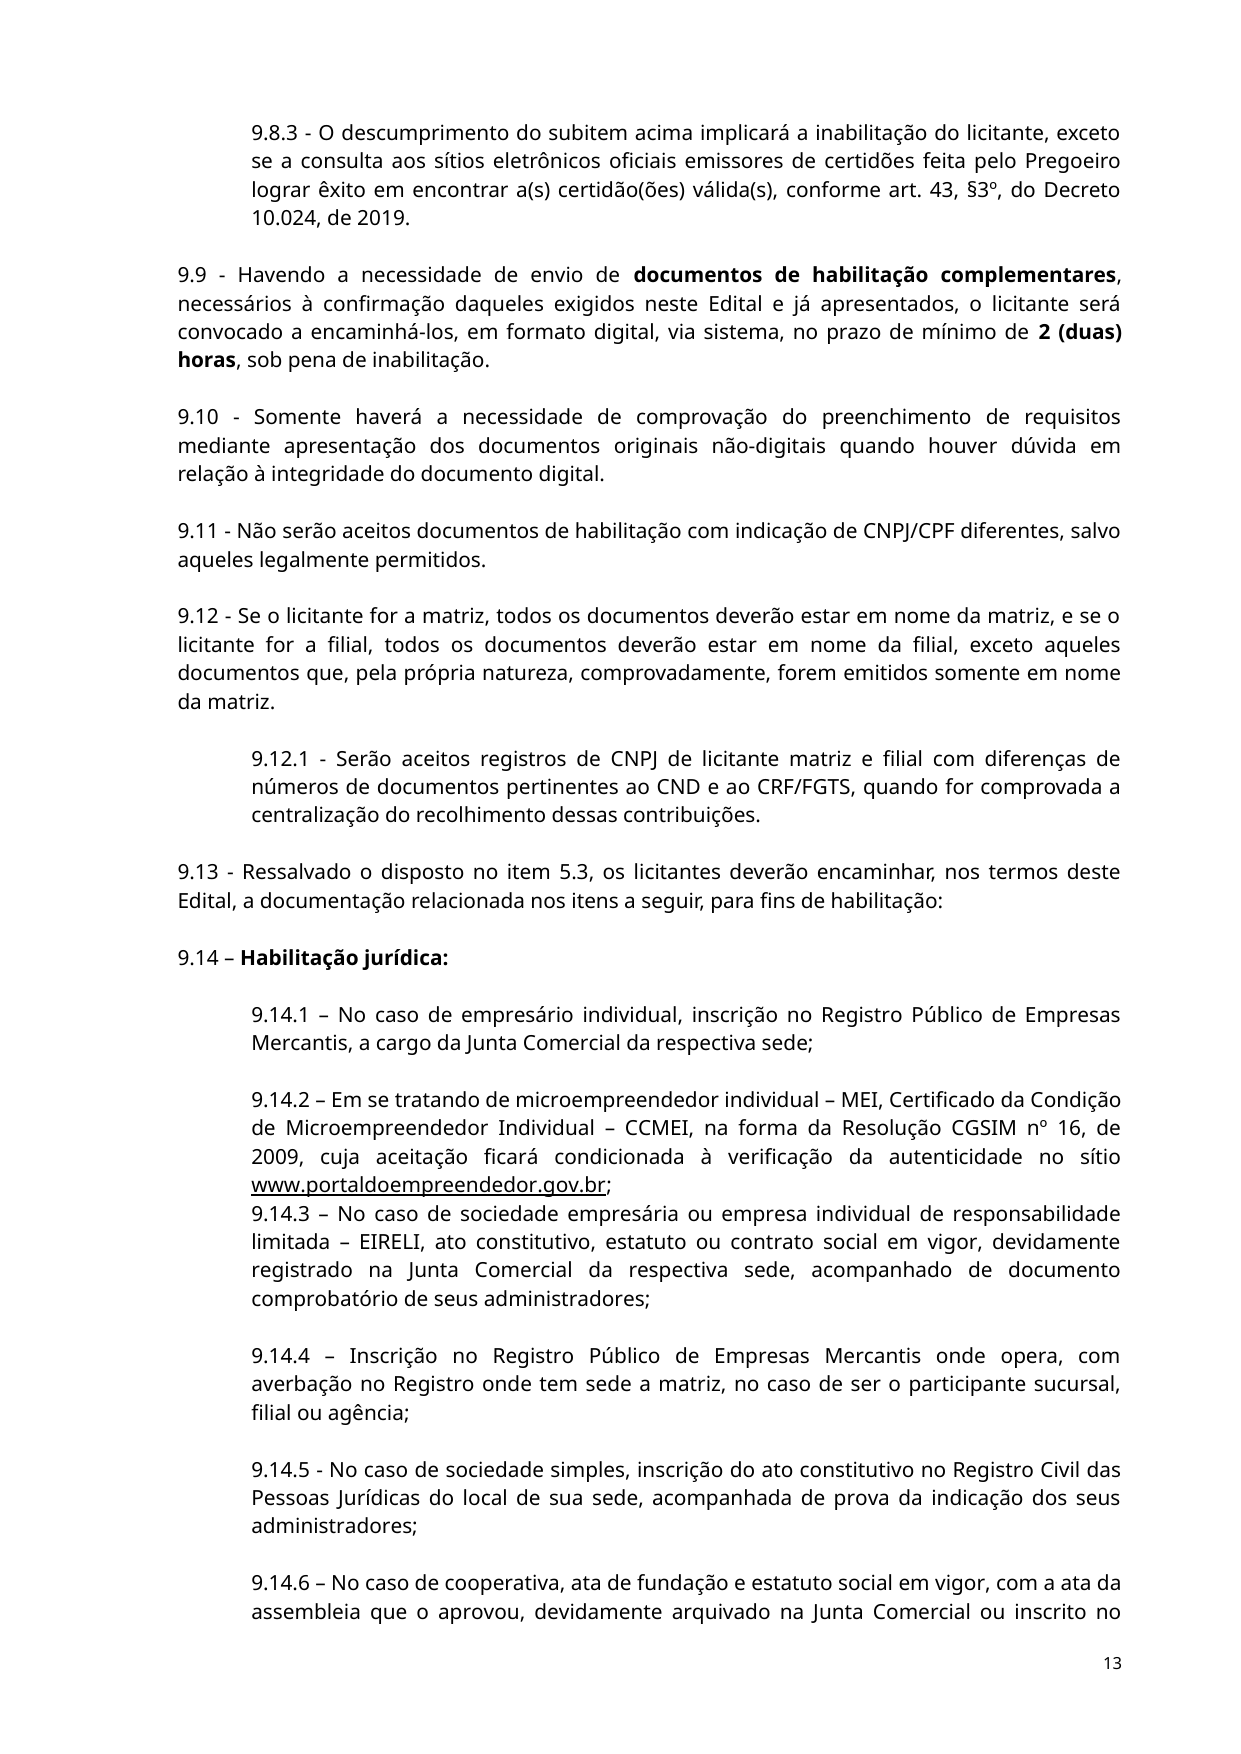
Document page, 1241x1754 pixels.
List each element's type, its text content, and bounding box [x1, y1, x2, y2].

list 9.14.1 – No caso de empresário individual, inscrição no Registro Público de Empresas Mercantis, a cargo da Junta Comercial da respectiva sede; [251, 1000, 1122, 1057]
list 9.14.6 – No caso de cooperativa, ata de fundação e estatuto social em vigor, com a ata da assembleia que o aprovou, devidamente arquivado na Junta Comercial ou inscrito no [251, 1568, 1122, 1625]
list 9.11 - Não serão aceitos documentos de habilitação com indicação de CNPJ/CPF diferentes, salvo aqueles legalmente permitidos. [177, 516, 1122, 573]
list 9.12 - Se o licitante for a matriz, todos os documentos deverão estar em nome da matriz, e se o licitante for a filial, todos os documentos deverão estar em nome da filial, exceto aqueles documentos que, pela própria natureza, comprovadamente, forem emitidos somente em nome da matriz. [177, 602, 1122, 715]
list 9.14.4 – Inscrição no Registro Público de Empresas Mercantis onde opera, com averbação no Registro onde tem sede a matriz, no caso de ser o participante sucursal, filial ou agência; [251, 1341, 1122, 1426]
text 9.14 – Habilitação jurídica: [177, 943, 1122, 971]
list 9.14.2 – Em se tratando de microempreendedor individual – MEI, Certificado da Condição de Microempreendedor Individual – CCMEI, na forma da Resolução CGSIM nº 16, de 2009, cuja aceitação ficará condicionada à verificação da autenticidade no sítio www.portaldoempreendedor.gov.br; [251, 1085, 1122, 1199]
list 9.10 - Somente haverá a necessidade de comprovação do preenchimento de requisitos mediante apresentação dos documentos originais não-digitais quando houver dúvida em relação à integridade do documento digital. [177, 402, 1122, 488]
list 9.12.1 - Serão aceitos registros de CNPJ de licitante matriz e filial com diferenças de números de documentos pertinentes ao CND e ao CRF/FGTS, quando for comprovada a centralização do recolhimento dessas contribuições. [251, 744, 1122, 829]
list 9.9 - Havendo a necessidade de envio de documentos de habilitação complementares, necessários à confirmação daqueles exigidos neste Edital e já apresentados, o licitante será convocado a encaminhá-los, em formato digital, via sistema, no prazo de mínimo de 2 (duas) horas, sob pena de inabilitação. [177, 260, 1122, 374]
list 9.14.3 – No caso de sociedade empresária ou empresa individual de responsabilidade limitada – EIRELI, ato constitutivo, estatuto ou contrato social em vigor, devidamente registrado na Junta Comercial da respectiva sede, acompanhado de documento comprobatório de seus administradores; [251, 1199, 1122, 1312]
list 9.13 - Ressalvado o disposto no item 5.3, os licitantes deverão encaminhar, nos termos deste Edital, a documentação relacionada nos itens a seguir, para fins de habilitação: [177, 857, 1122, 914]
list 9.8.3 - O descumprimento do subitem acima implicará a inabilitação do licitante, exceto se a consulta aos sítios eletrônicos oficiais emissores de certidões feita pelo Pregoeiro lograr êxito em encontrar a(s) certidão(ões) válida(s), conforme art. 43, §3º, do Decreto 10.024, de 2019. [251, 118, 1122, 232]
list 9.14.5 - No caso de sociedade simples, inscrição do ato constitutivo no Registro Civil das Pessoas Jurídicas do local de sua sede, acompanhada de prova da indicação dos seus administradores; [251, 1455, 1122, 1540]
